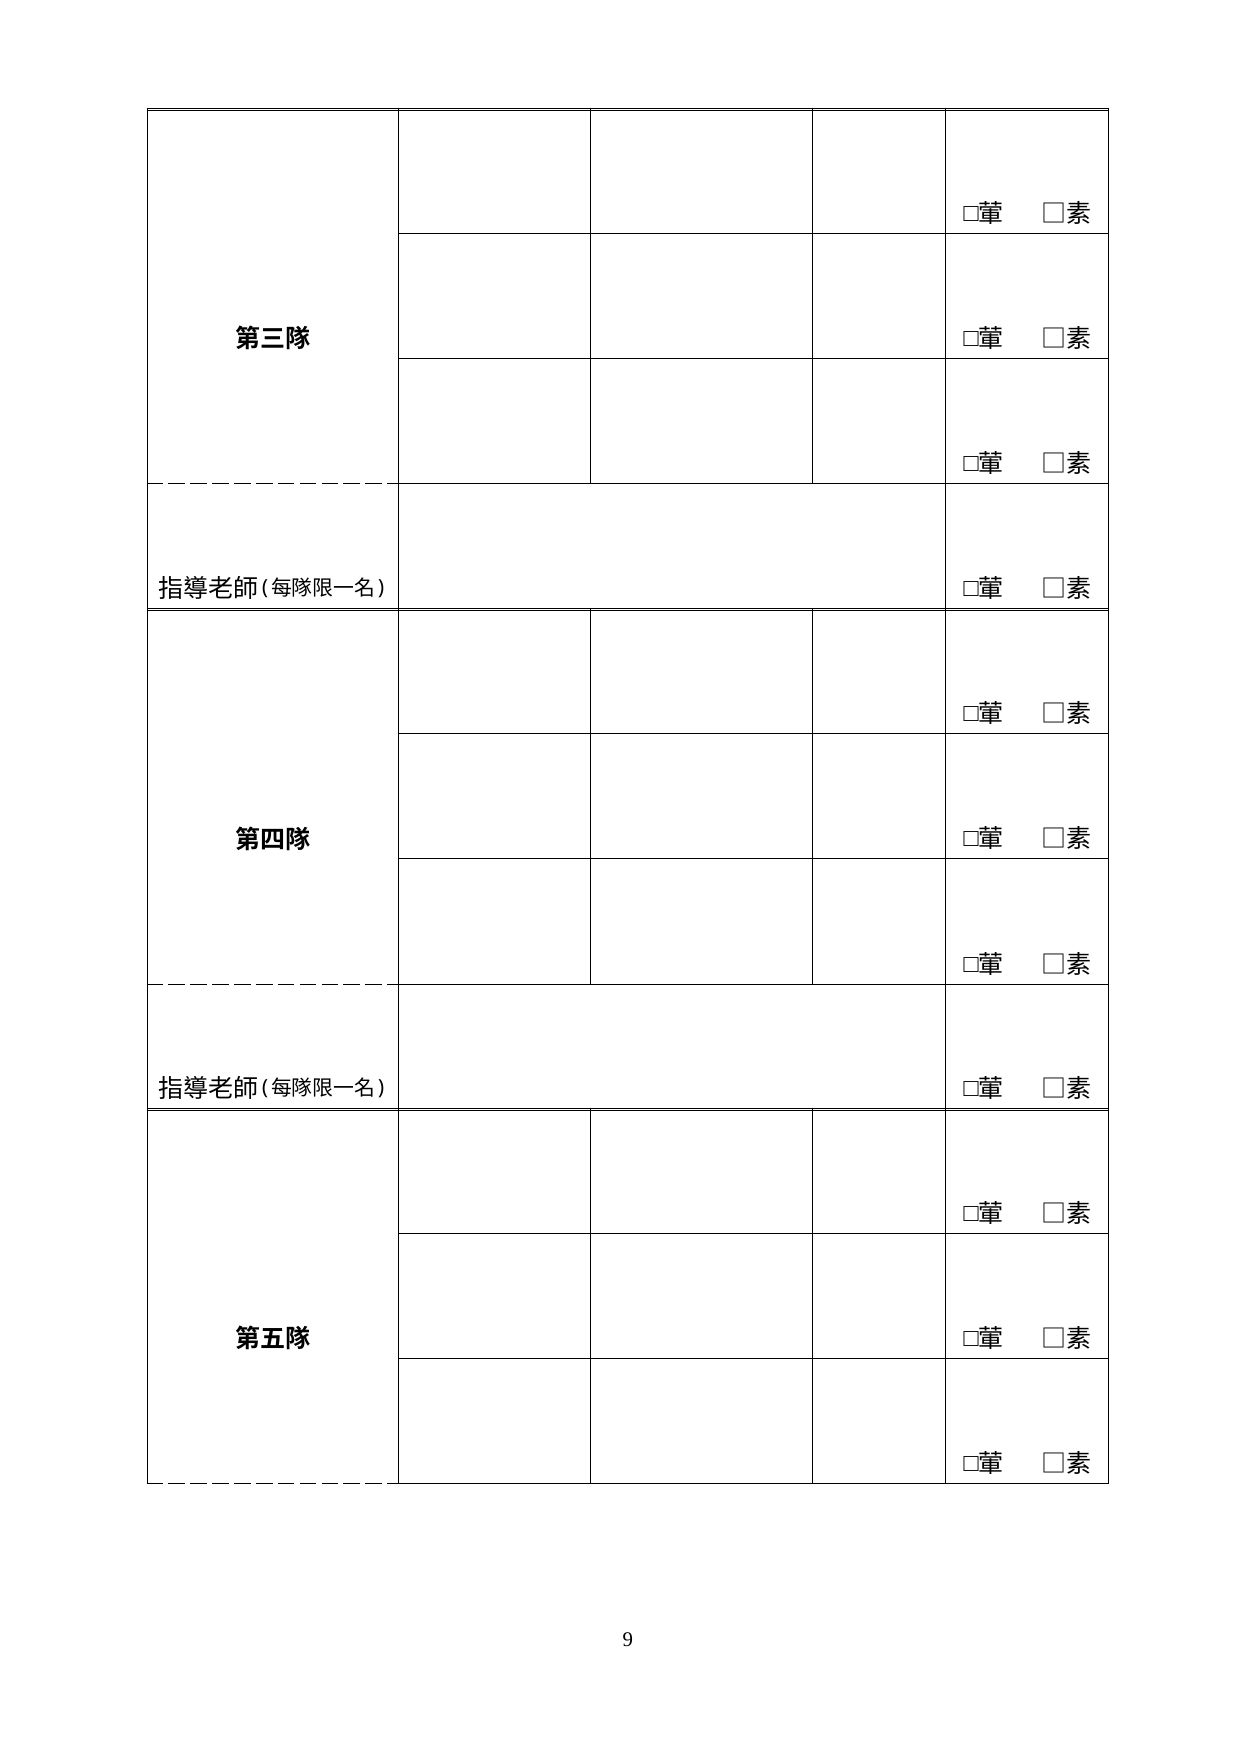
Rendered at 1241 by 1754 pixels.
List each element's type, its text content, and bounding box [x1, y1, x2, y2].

table_cell [399, 985, 945, 1108]
table_cell □葷 □素 [946, 1359, 1108, 1483]
table_cell □葷 □素 [946, 359, 1108, 483]
table_cell [813, 859, 945, 984]
table_cell [591, 234, 812, 358]
table_cell 指導老師(每隊限一名) [148, 483, 398, 608]
table_cell [813, 1359, 945, 1483]
table_cell [399, 359, 590, 483]
table_cell 指導老師(每隊限一名) [148, 984, 398, 1108]
table_cell [591, 1111, 812, 1233]
table_cell [813, 611, 945, 733]
table_cell □葷 □素 [946, 611, 1108, 733]
table_cell 第五隊 [148, 1111, 398, 1483]
table_cell □葷 □素 [946, 234, 1108, 358]
table_cell [591, 859, 812, 984]
table_cell □葷 □素 [946, 1111, 1108, 1233]
table_cell [399, 234, 590, 358]
table_cell [399, 484, 945, 608]
table_cell [591, 359, 812, 483]
table_cell [399, 611, 590, 733]
table_cell [813, 234, 945, 358]
table_cell [399, 734, 590, 858]
table_cell □葷 □素 [946, 111, 1108, 233]
table_cell [591, 611, 812, 733]
table_cell [399, 1234, 590, 1358]
table_cell [591, 1234, 812, 1358]
table_cell □葷 □素 [946, 734, 1108, 858]
table_cell 第四隊 [148, 611, 398, 984]
table_cell □葷 □素 [946, 1234, 1108, 1358]
table_cell [813, 359, 945, 483]
table_cell [813, 1111, 945, 1233]
table_cell [813, 734, 945, 858]
table_cell □葷 □素 [946, 859, 1108, 984]
table_cell [591, 734, 812, 858]
table_cell [591, 1359, 812, 1483]
table_cell 第三隊 [148, 111, 398, 483]
table_cell [813, 111, 945, 233]
table_cell □葷 □素 [946, 985, 1108, 1108]
table_cell [399, 1111, 590, 1233]
table_cell [399, 1359, 590, 1483]
table_cell □葷 □素 [946, 484, 1108, 608]
table_cell [399, 859, 590, 984]
table_cell [813, 1234, 945, 1358]
table_cell [591, 111, 812, 233]
table_cell [399, 111, 590, 233]
